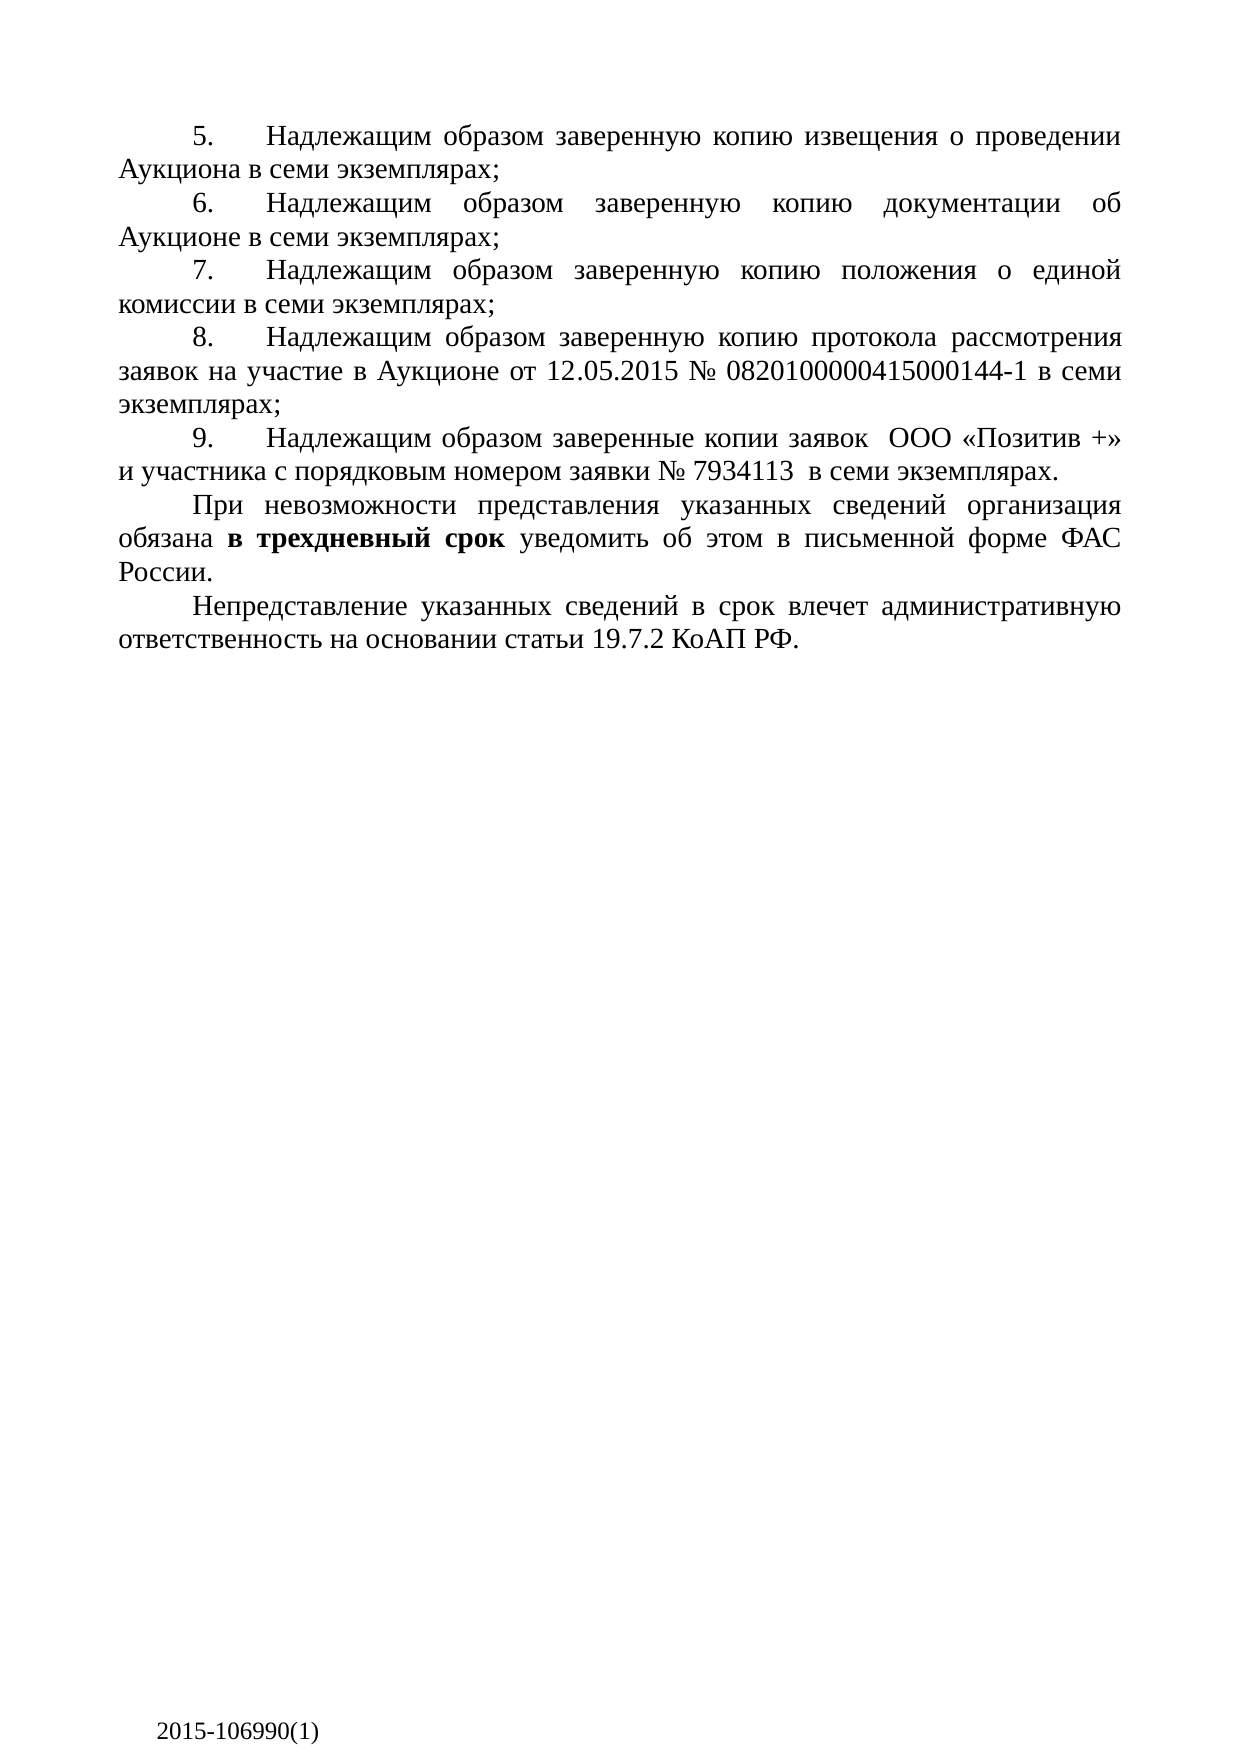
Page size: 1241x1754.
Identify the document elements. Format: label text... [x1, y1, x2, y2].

text 9. Надлежащим образом заверенные копии заявок ООО «Позитив +» и участника с порядковым номером заявки № 7934113 в семи экземплярах. [118, 420, 1122, 487]
text При невозможности представления указанных сведений организация обязана в трехдневный срок уведомить об этом в письменной форме ФАС России. [118, 487, 1122, 588]
text 7. Надлежащим образом заверенную копию положения о единой комиссии в семи экземплярах; [118, 252, 1122, 319]
text 5. Надлежащим образом заверенную копию извещения о проведении Аукциона в семи экземплярах; [118, 118, 1122, 185]
text 8. Надлежащим образом заверенную копию протокола рассмотрения заявок на участие в Аукционе от 12.05.2015 № 0820100000415000144-1 в семи экземплярах; [118, 319, 1122, 420]
text Непредставление указанных сведений в срок влечет административную ответственность на основании статьи 19.7.2 КоАП РФ. [118, 588, 1122, 655]
text 6. Надлежащим образом заверенную копию документации об Аукционе в семи экземплярах; [118, 185, 1122, 252]
